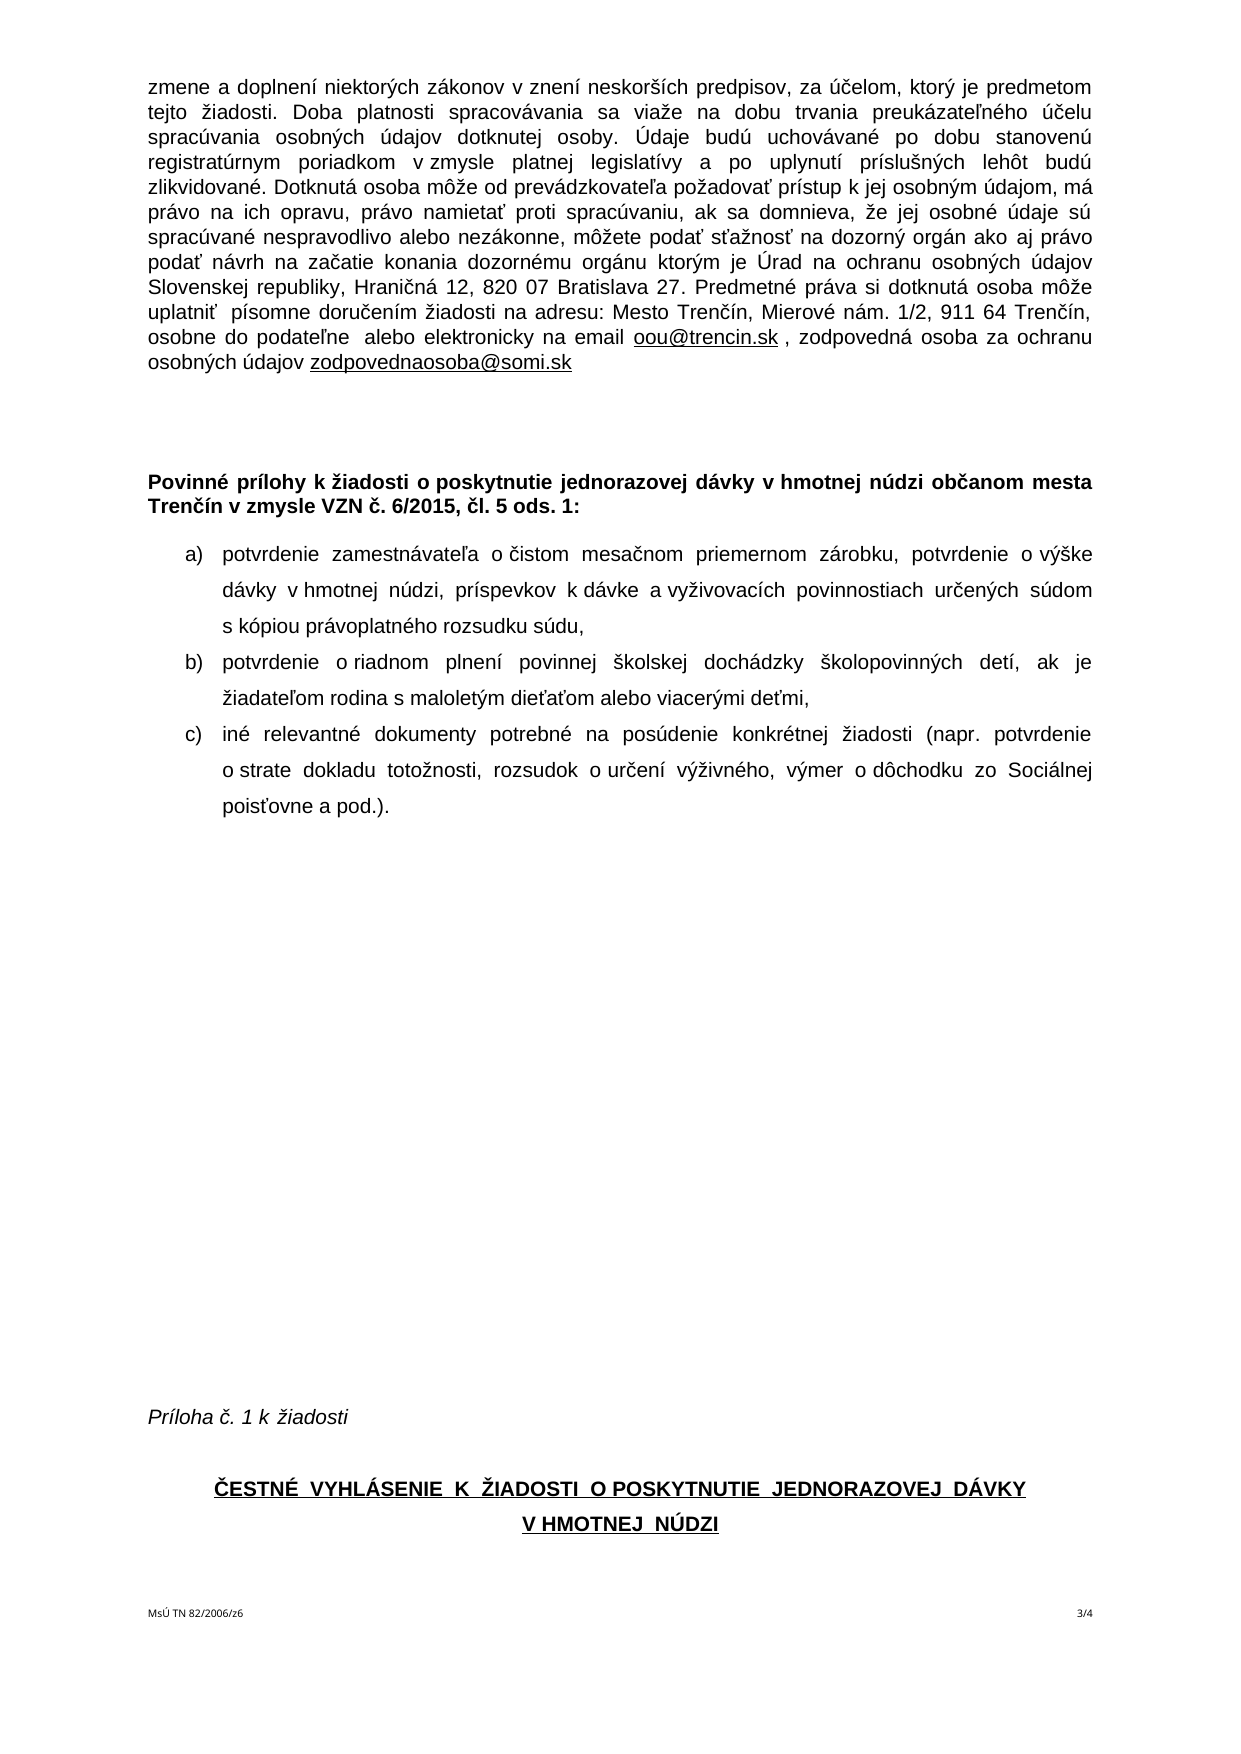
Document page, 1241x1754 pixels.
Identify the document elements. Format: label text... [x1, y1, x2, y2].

list potvrdenie zamestnávateľa o čistom mesačnom priemernom zárobku, potvrdenie o výške dávky v hmotnej núdzi, príspevkov k dávke a vyživovacích povinnostiach určených súdom s kópiou právoplatného rozsudku súdu, [185, 542, 1093, 638]
text Povinné prílohy k žiadosti o poskytnutie jednorazovej dávky v hmotnej núdzi občanom mesta Trenčín v zmysle VZN č. 6/2015, čl. 5 ods. 1: [148, 470, 1093, 518]
text ČESTNÉ VYHLÁSENIE K ŽIADOSTI O POSKYTNUTIE JEDNORAZOVEJ DÁVKY V HMOTNEJ NÚDZI [148, 1476, 1093, 1536]
text Príloha č. 1 k žiadosti [148, 1404, 1093, 1428]
text zmene a doplnení niektorých zákonov v znení neskorších predpisov, za účelom, ktorý je predmetom tejto žiadosti. Doba platnosti spracovávania sa viaže na dobu trvania preukázateľného účelu spracúvania osobných údajov dotknutej osoby. Údaje budú uchovávané po dobu stanovenú registratúrnym poriadkom v zmysle platnej legislatívy a po uplynutí príslušných lehôt budú zlikvidované. Dotknutá osoba môže od prevádzkovateľa požadovať prístup k jej osobným údajom, má právo na ich opravu, právo namietať proti spracúvaniu, ak sa domnieva, že jej osobné údaje sú spracúvané nespravodlivo alebo nezákonne, môžete podať sťažnosť na dozorný orgán ako aj právo podať návrh na začatie konania dozornému orgánu ktorým je Úrad na ochranu osobných údajov Slovenskej republiky, Hraničná 12, 820 07 Bratislava 27. Predmetné práva si dotknutá osoba môže uplatniť písomne doručením žiadosti na adresu: Mesto Trenčín, Mierové nám. 1/2, 911 64 Trenčín, osobne do podateľne alebo elektronicky na email oou@trencin.sk , zodpovedná osoba za ochranu osobných údajov zodpovednaosoba@somi.sk [148, 74, 1093, 374]
list iné relevantné dokumenty potrebné na posúdenie konkrétnej žiadosti (napr. potvrdenie o strate dokladu totožnosti, rozsudok o určení výživného, výmer o dôchodku zo Sociálnej poisťovne a pod.). [185, 722, 1093, 817]
list potvrdenie o riadnom plnení povinnej školskej dochádzky školopovinných detí, ak je žiadateľom rodina s maloletým dieťaťom alebo viacerými deťmi, [185, 650, 1093, 710]
